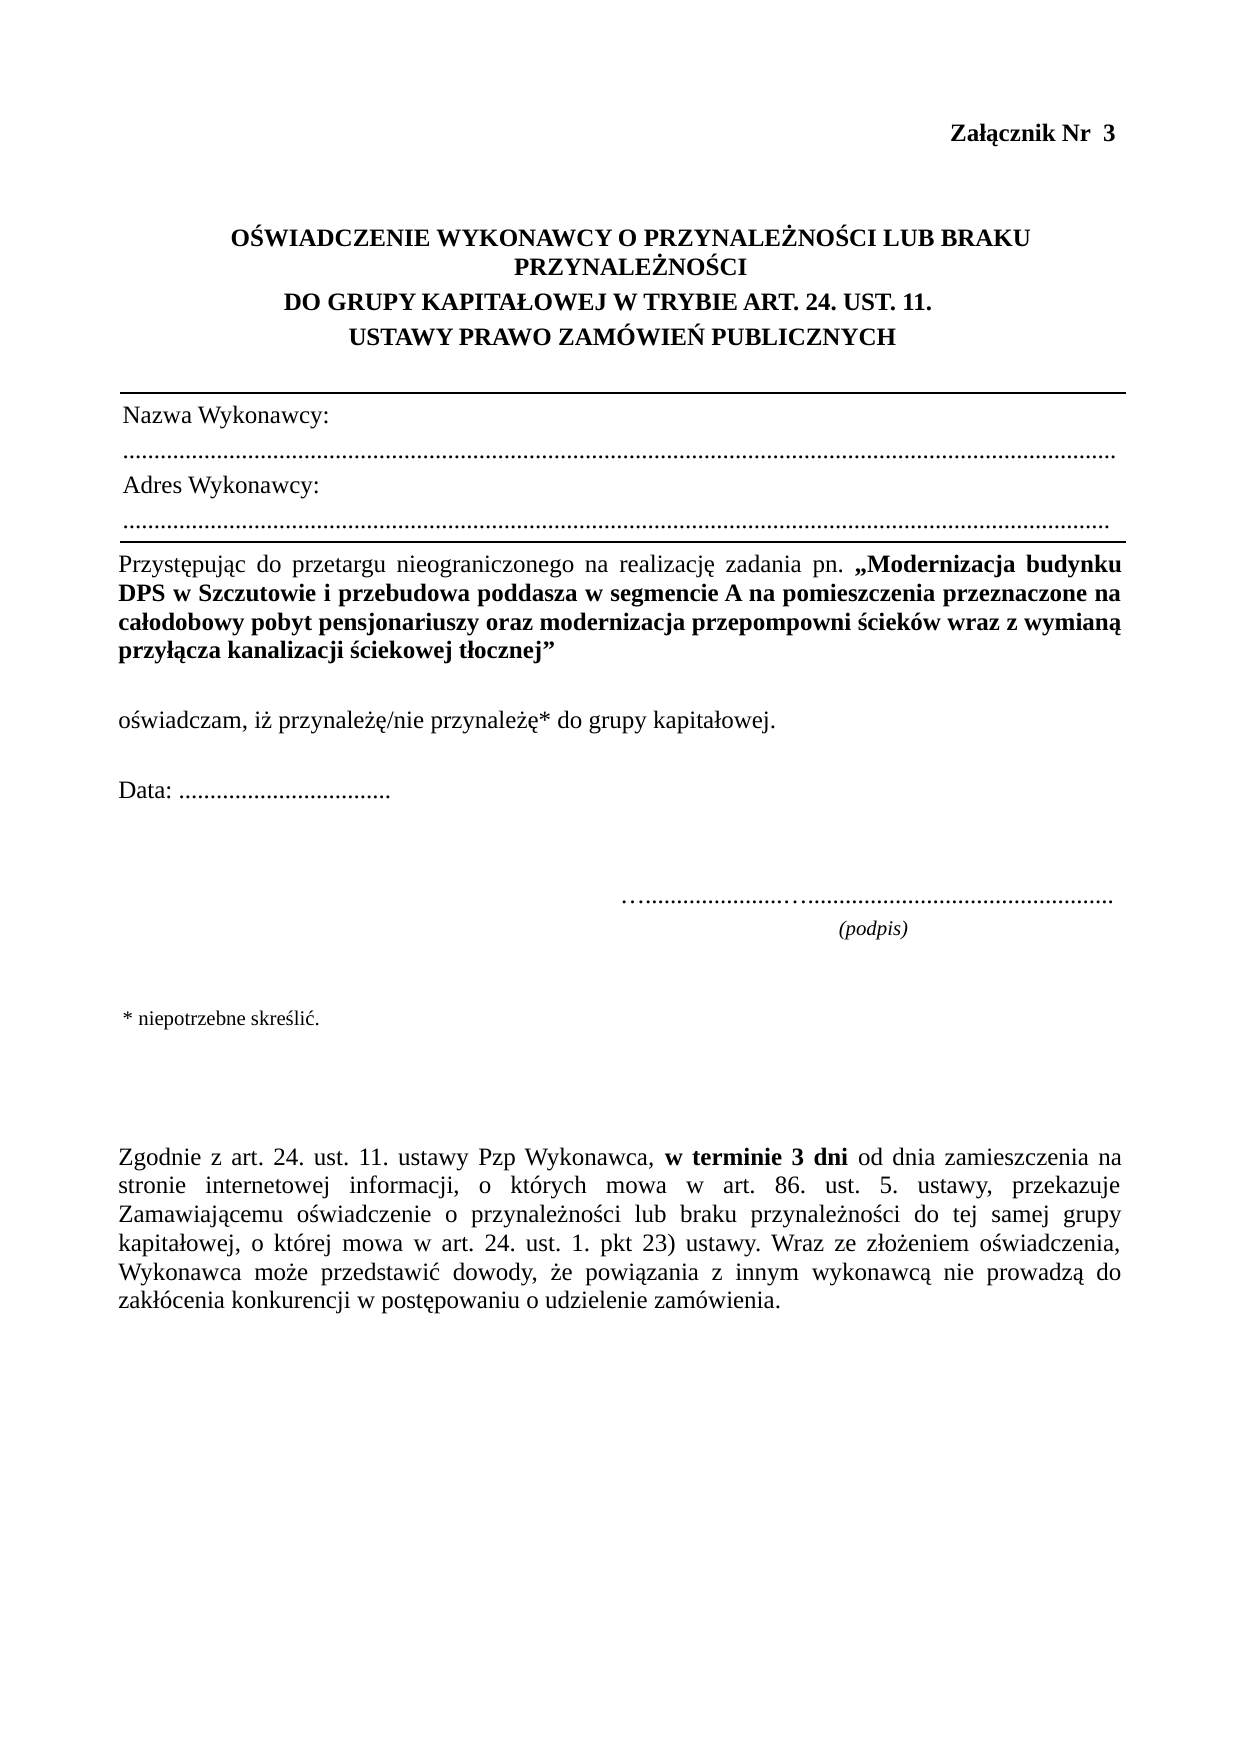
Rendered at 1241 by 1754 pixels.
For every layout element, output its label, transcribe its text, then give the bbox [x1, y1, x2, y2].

subtitle USTAWY PRAWO ZAMÓWIEŃ PUBLICZNYCH [164, 322, 1081, 351]
text (podpis) [635, 915, 1113, 939]
text Zgodnie z art. 24. ust. 11. ustawy Pzp Wykonawca, w terminie 3 dni od dnia zamieszczenia na stronie internetowej informacji, o których mowa w art. 86. ust. 5. ustawy, przekazuje Zamawiającemu oświadczenie o przynależności lub braku przynależności do tej samej grupy kapitałowej, o której mowa w art. 24. ust. 1. pkt 23) ustawy. Wraz ze złożeniem oświadczenia, Wykonawca może przedstawić dowody, że powiązania z innym wykonawcą nie prowadzą do zakłócenia konkurencji w postępowaniu o udzielenie zamówienia. [118, 1142, 1122, 1314]
text .............................................................................................................................................................. [122, 506, 1122, 534]
text Nazwa Wykonawcy: [122, 401, 1122, 429]
text oświadczam, iż przynależę/nie przynależę* do grupy kapitałowej. [118, 705, 1122, 734]
text ............................................................................................................................................................... [122, 436, 1122, 464]
text Przystępując do przetargu nieograniczonego na realizację zadania pn. „Modernizacja budynku DPS w Szczutowie i przebudowa poddasza w segmencie A na pomieszczenia przeznaczone na całodobowy pobyt pensjonariuszy oraz modernizacja przepompowni ścieków wraz z wymianą przyłącza kanalizacji ściekowej tłocznej” [118, 549, 1122, 664]
text * niepotrzebne skreślić. [122, 1006, 1122, 1030]
text …......................…................................................. [118, 880, 1113, 909]
text Załącznik Nr 3 [118, 118, 1122, 147]
text OŚWIADCZENIE WYKONAWCY O PRZYNALEŻNOŚCI LUB BRAKU PRZYNALEŻNOŚCI [139, 223, 1122, 281]
text DO GRUPY KAPITAŁOWEJ W TRYBIE ART. 24. UST. 11. [122, 287, 1093, 316]
text Adres Wykonawcy: [122, 471, 1122, 499]
text Data: .................................. [118, 775, 1122, 804]
